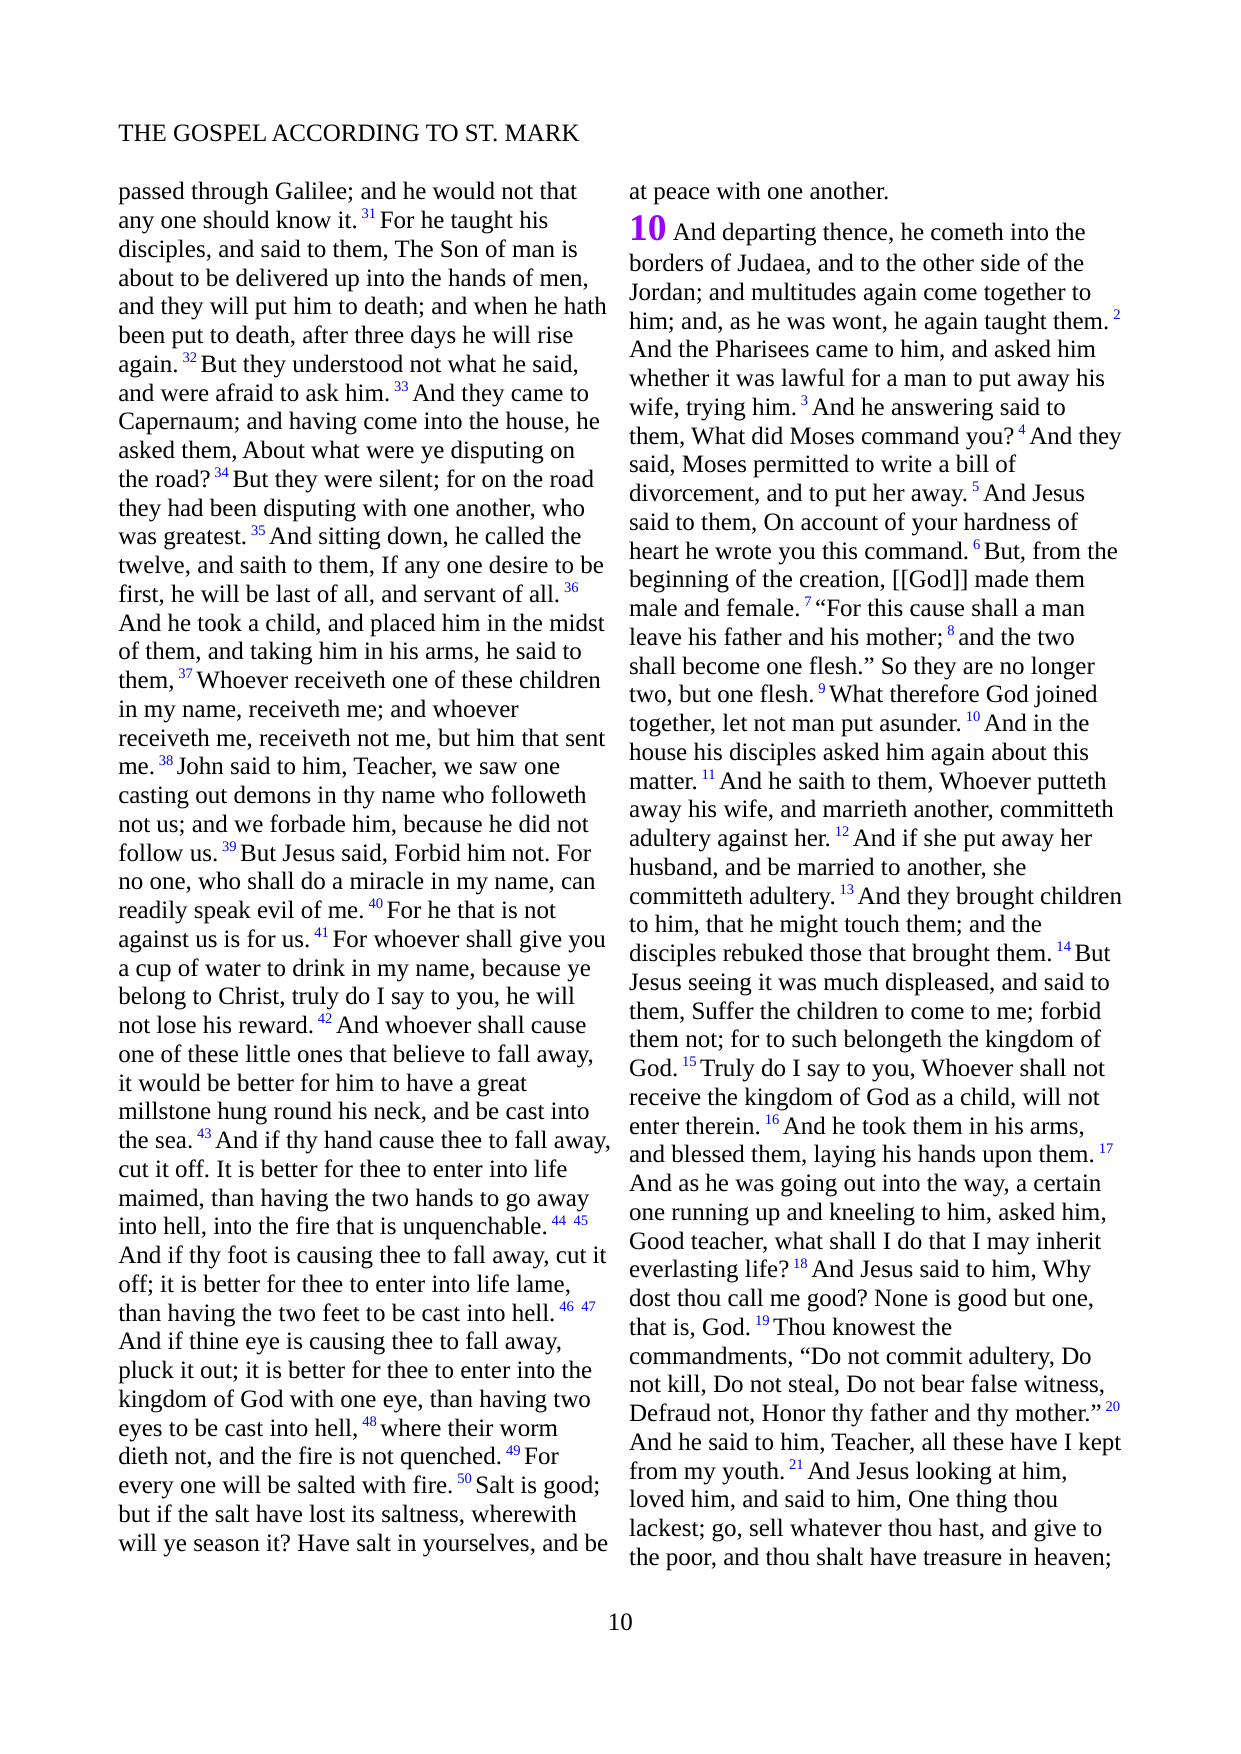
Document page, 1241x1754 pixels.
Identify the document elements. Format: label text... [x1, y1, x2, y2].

text 10 And departing thence, he cometh into the borders of Judaea, and to the other side of the Jordan; and multitudes again come together to him; and, as he was wont, he again taught them. 2 And the Pharisees came to him, and asked him whether it was lawful for a man to put away his wife, trying him. 3 And he answering said to them, What did Moses command you? 4 And they said, Moses permitted to write a bill of divorcement, and to put her away. 5 And Jesus said to them, On account of your hardness of heart he wrote you this command. 6 But, from the beginning of the creation, [[God]] made them male and female. 7 “For this cause shall a man leave his father and his mother; 8 and the two shall become one flesh.” So they are no longer two, but one flesh. 9 What therefore God joined together, let not man put asunder. 10 And in the house his disciples asked him again about this matter. 11 And he saith to them, Whoever putteth away his wife, and marrieth another, committeth adultery against her. 12 And if she put away her husband, and be married to another, she committeth adultery. 13 And they brought children to him, that he might touch them; and the disciples rebuked those that brought them. 14 But Jesus seeing it was much displeased, and said to them, Suffer the children to come to me; forbid them not; for to such belongeth the kingdom of God. 15 Truly do I say to you, Whoever shall not receive the kingdom of God as a child, will not enter therein. 16 And he took them in his arms, and blessed them, laying his hands upon them. 17 And as he was going out into the way, a certain one running up and kneeling to him, asked him, Good teacher, what shall I do that I may inherit everlasting life? 18 And Jesus said to him, Why dost thou call me good? None is good but one, that is, God. 19 Thou knowest the commandments, “Do not commit adultery, Do not kill, Do not steal, Do not bear false witness, Defraud not, Honor thy father and thy mother.” 20 And he said to him, Teacher, all these have I kept from my youth. 21 And Jesus looking at him, loved him, and said to him, One thing thou lackest; go, sell whatever thou hast, and give to the poor, and thou shalt have treasure in heaven; [629, 205, 1122, 1571]
text at peace with one another. [629, 176, 1122, 205]
text passed through Galilee; and he would not that any one should know it. 31 For he taught his disciples, and said to them, The Son of man is about to be delivered up into the hands of men, and they will put him to death; and when he hath been put to death, after three days he will rise again. 32 But they understood not what he said, and were afraid to ask him. 33 And they came to Capernaum; and having come into the house, he asked them, About what were ye disputing on the road? 34 But they were silent; for on the road they had been disputing with one another, who was greatest. 35 And sitting down, he called the twelve, and saith to them, If any one desire to be first, he will be last of all, and servant of all. 36 And he took a child, and placed him in the midst of them, and taking him in his arms, he said to them, 37 Whoever receiveth one of these children in my name, receiveth me; and whoever receiveth me, receiveth not me, but him that sent me. 38 John said to him, Teacher, we saw one casting out demons in thy name who followeth not us; and we forbade him, because he did not follow us. 39 But Jesus said, Forbid him not. For no one, who shall do a miracle in my name, can readily speak evil of me. 40 For he that is not against us is for us. 41 For whoever shall give you a cup of water to drink in my name, because ye belong to Christ, truly do I say to you, he will not lose his reward. 42 And whoever shall cause one of these little ones that believe to fall away, it would be better for him to have a great millstone hung round his neck, and be cast into the sea. 43 And if thy hand cause thee to fall away, cut it off. It is better for thee to enter into life maimed, than having the two hands to go away into hell, into the fire that is unquenchable. 44 45 And if thy foot is causing thee to fall away, cut it off; it is better for thee to enter into life lame, than having the two feet to be cast into hell. 46 47 And if thine eye is causing thee to fall away, pluck it out; it is better for thee to enter into the kingdom of God with one eye, than having two eyes to be cast into hell, 48 where their worm dieth not, and the fire is not quenched. 49 For every one will be salted with fire. 50 Salt is good; but if the salt have lost its saltness, wherewith will ye season it? Have salt in yourselves, and be [118, 176, 611, 1556]
